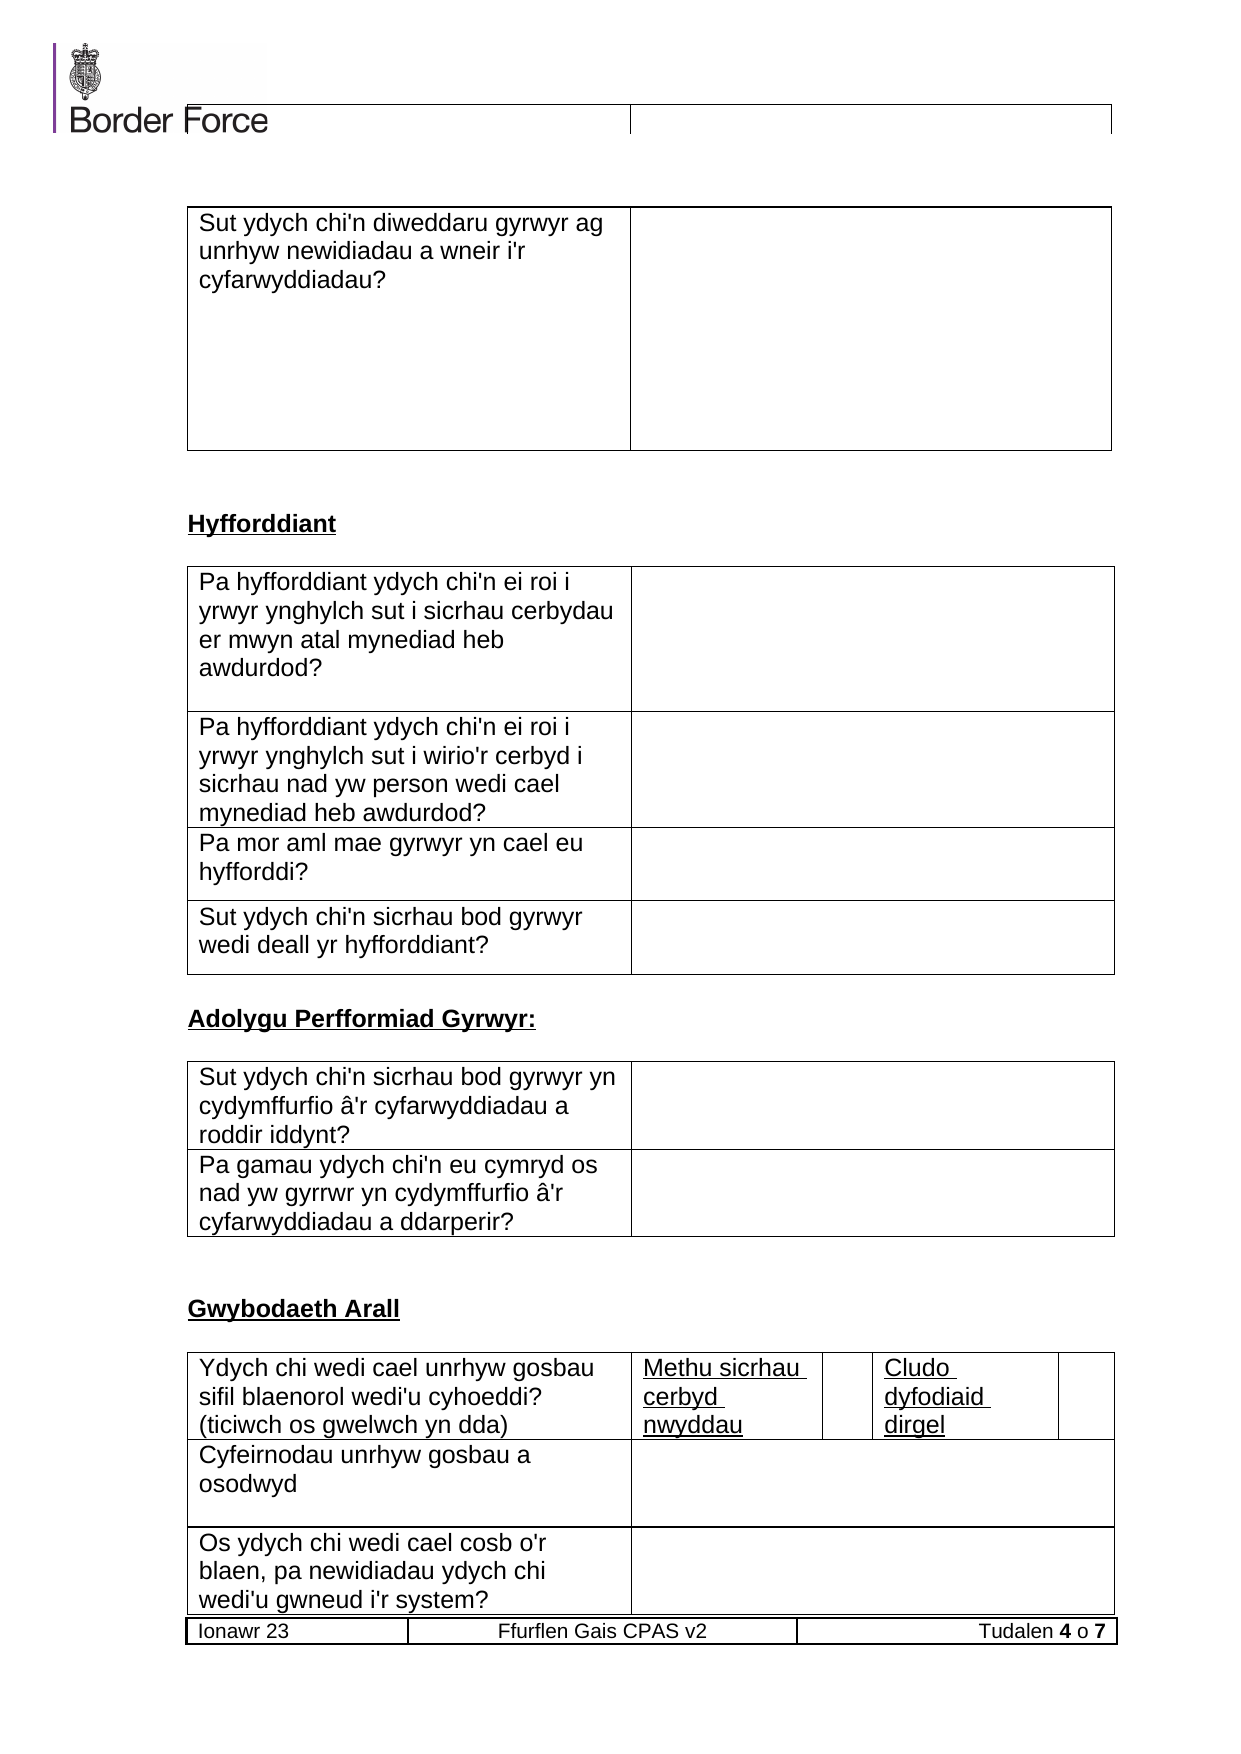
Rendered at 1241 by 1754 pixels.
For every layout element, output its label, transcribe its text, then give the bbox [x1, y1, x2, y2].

table_header Pa hyfforddiant ydych chi'n ei roi i yrwyr ynghylch sut i sicrhau cerbydau er mwyn atal mynediad heb awdurdod? [188, 567, 631, 711]
table_cell [632, 712, 1114, 827]
table_cell [632, 828, 1114, 900]
table_cell [632, 1440, 1114, 1526]
table_cell [632, 1150, 1114, 1236]
table_cell [632, 901, 1114, 974]
table_header [632, 1062, 1114, 1148]
table_header Cludo dyfodiaid dirgel [873, 1353, 1058, 1439]
table_cell Os ydych chi wedi cael cosb o'r blaen, pa newidiadau ydych chi wedi'u gwneud i'r system? [188, 1528, 631, 1614]
subtitle Hyfforddiant [187, 508, 1053, 537]
table_cell Sut ydych chi'n diweddaru gyrwyr ag unrhyw newidiadau a wneir i'r cyfarwyddiadau? [188, 208, 630, 450]
table_cell Pa hyfforddiant ydych chi'n ei roi i yrwyr ynghylch sut i wirio'r cerbyd i sicrhau nad yw person wedi cael mynediad heb awdurdod? [188, 712, 631, 827]
table_cell Cyfeirnodau unrhyw gosbau a osodwyd [188, 1440, 631, 1526]
table_cell [268, 105, 630, 133]
table_cell Pa gamau ydych chi'n eu cymryd os nad yw gyrrwr yn cydymffurfio â'r cyfarwyddiadau a ddarperir? [188, 1150, 631, 1236]
table_cell Pa mor aml mae gyrwyr yn cael eu hyfforddi? [188, 828, 631, 900]
table_cell Sut ydych chi'n sicrhau bod gyrwyr wedi deall yr hyfforddiant? [188, 901, 631, 974]
table_header [1059, 1353, 1114, 1439]
table_cell [631, 208, 1111, 450]
table_header Methu sicrhau cerbyd nwyddau [632, 1353, 822, 1439]
table_header [823, 1353, 872, 1439]
table_cell [631, 105, 1111, 133]
table_cell [630, 134, 1111, 206]
table_header Sut ydych chi'n sicrhau bod gyrwyr yn cydymffurfio â'r cyfarwyddiadau a roddir iddynt? [188, 1062, 631, 1148]
subtitle Gwybodaeth Arall [187, 1294, 1053, 1323]
table_header Ydych chi wedi cael unrhyw gosbau sifil blaenorol wedi'u cyhoeddi? (ticiwch os gwelwch yn dda) [188, 1353, 631, 1439]
subtitle Adolygu Perfformiad Gyrwyr: [187, 1004, 1053, 1032]
table_cell [632, 1528, 1114, 1614]
table_header [632, 567, 1114, 711]
table_cell [188, 134, 630, 206]
